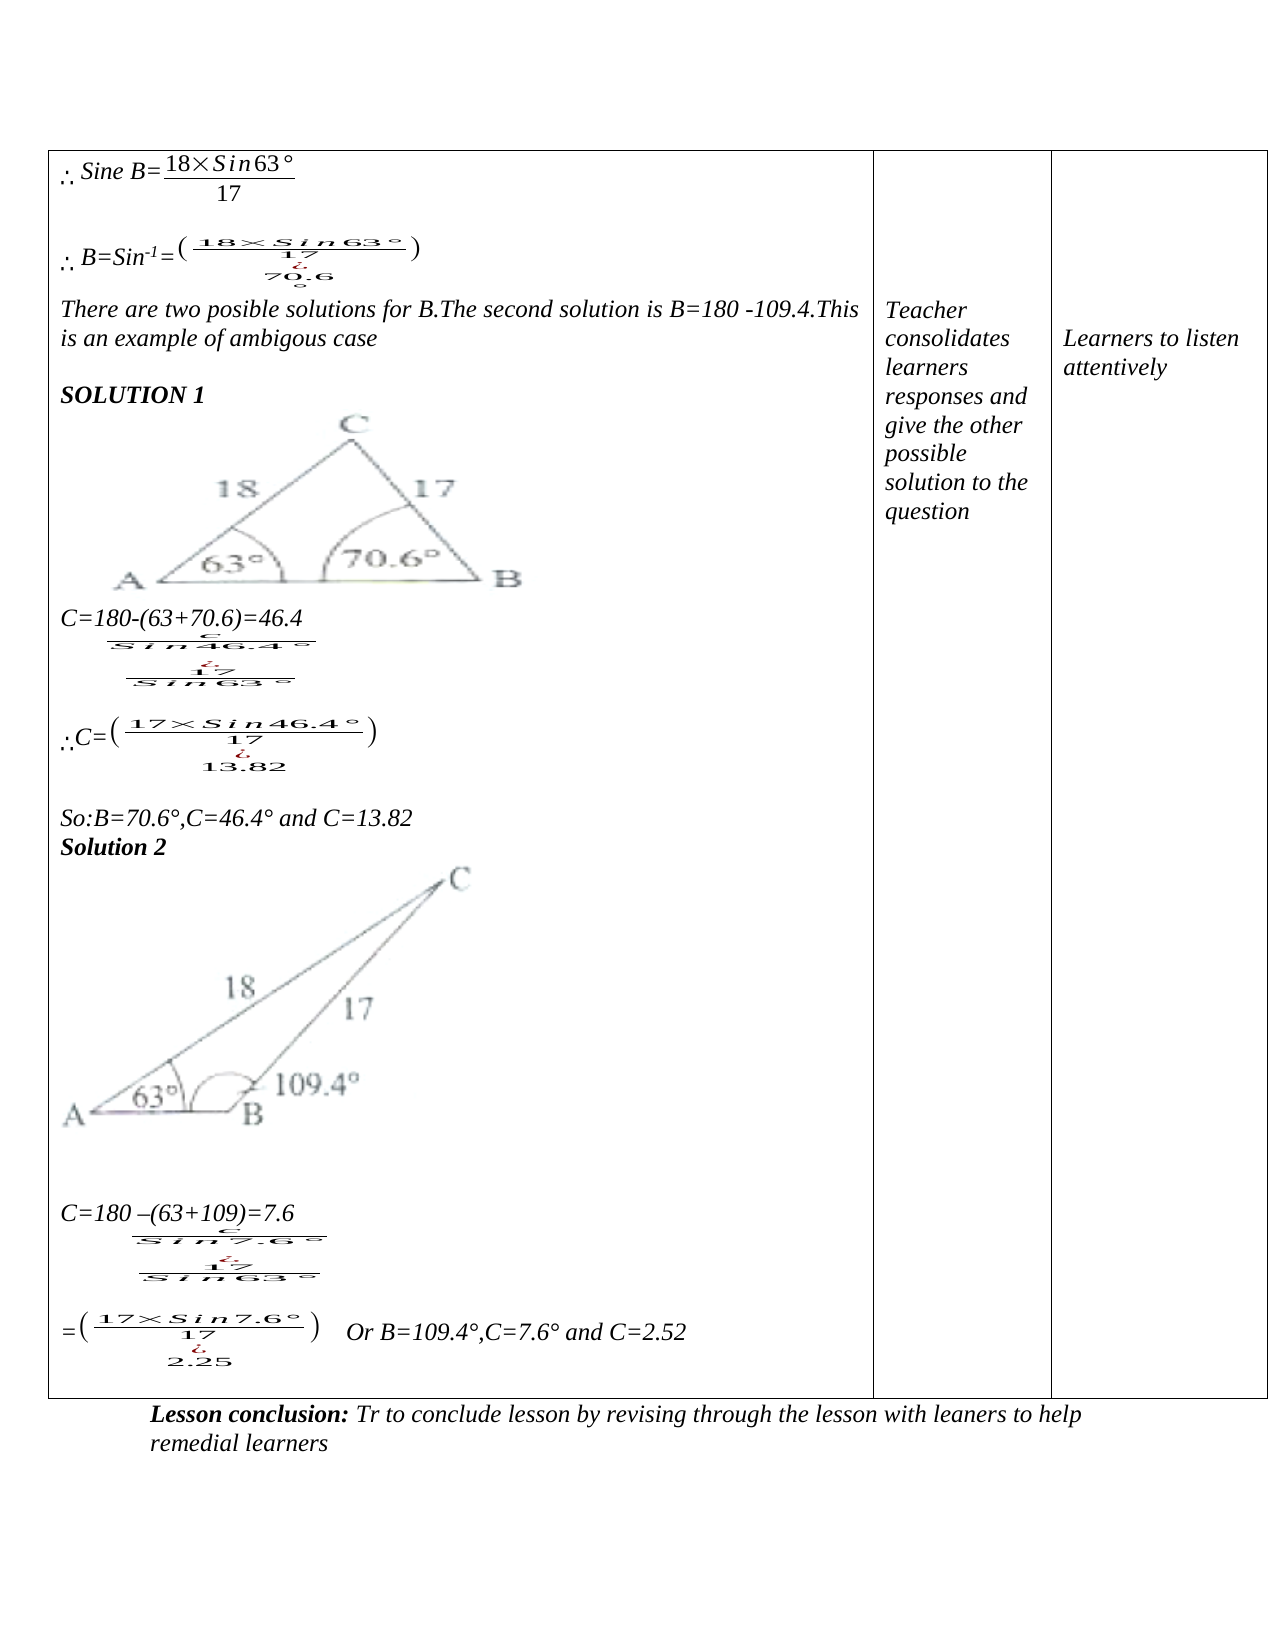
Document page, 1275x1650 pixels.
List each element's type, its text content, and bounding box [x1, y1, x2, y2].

table_cell Teacher consolidates learners responses and give the other possible solution to the question [874, 151, 1051, 1398]
table_cell The sine rule For any sine rule states that An alternative form of the sine rule is as follows We use the sine rule to solve non right-angled triangles ,in which Two angles and any sides are given Two sides and the non-included angle are given EXAMPLE In ,p=12.5cm,r=16.7 and r=112° Solution If no sketch is given ,it is good idea to draw your own rough sketch showing the given information Since two sides and the non-included angles are given ,we use the sine rule .Since two sides and the non-included angle are given, we will use the sine rule SinP= P=Sin -1= Q=180° –(43° +112°)=42.1° Q= EXAMPLES 2 In ,a=63°,b=18 and r=17 Solution Sine B= B=Sin-1= There are two posible solutions for B.The second solution is B=180 -109.4.This is an example of ambigous case SOLUTION 1 C=180-(63+70.6)=46.4 C= So:B=70.6°,C=46.4° and C=13.82 Solution 2 C=180 –(63+109)=7.6 = Or B=109.4°,C=7.6° and C=2.52 [49, 151, 873, 1398]
table_cell Learners to listen attentively [1052, 151, 1267, 1398]
text Lesson conclusion: Tr to conclude lesson by revising through the lesson with leaners to help remedial learners [150, 1399, 1125, 1456]
